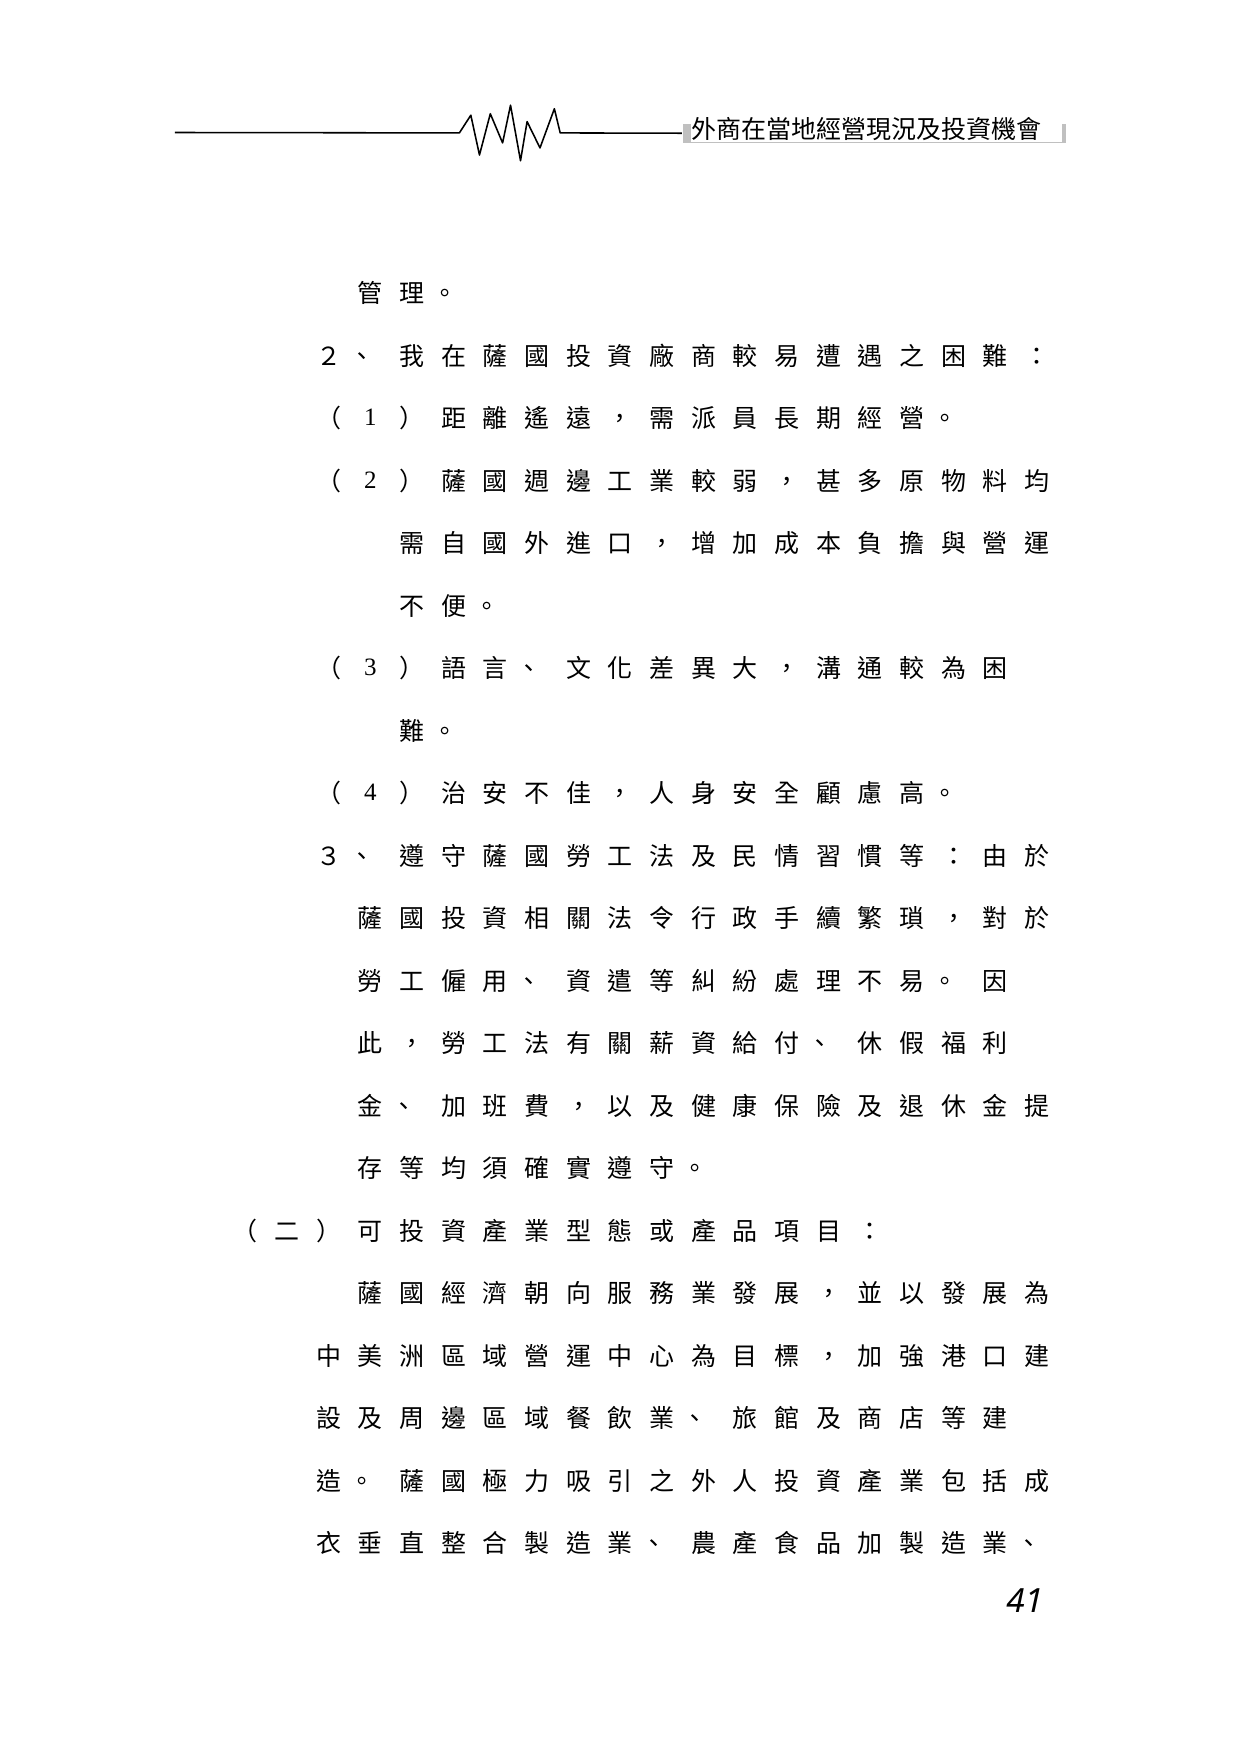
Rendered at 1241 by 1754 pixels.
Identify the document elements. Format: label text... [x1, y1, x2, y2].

text ２、我在薩國投資廠商較易遭遇之困難： [281, 313, 1058, 375]
text 管理。 [281, 250, 1058, 313]
text （3）語言、文化差異大，溝通較為困難。 [306, 625, 1058, 750]
text 薩國經濟朝向服務業發展，並以發展為中美洲區域營運中心為目標，加強港口建設及周邊區域餐飲業、旅館及商店等建造。薩國極力吸引之外人投資產業包括成衣垂直整合製造業、農產食品加製造業、 [281, 1250, 1058, 1563]
text （4）治安不佳，人身安全顧慮高。 [306, 750, 1058, 813]
text （二）可投資產業型態或產品項目： [207, 1188, 1058, 1250]
text （1）距離遙遠，需派員長期經營。 [306, 375, 1058, 438]
text （2）薩國週邊工業較弱，甚多原物料均需自國外進口，增加成本負擔與營運不便。 [306, 438, 1058, 625]
text ３、遵守薩國勞工法及民情習慣等：由於薩國投資相關法令行政手續繁瑣，對於勞工僱用、資遣等糾紛處理不易。因此，勞工法有關薪資給付、休假福利金、加班費，以及健康保險及退休金提存等均須確實遵守。 [281, 813, 1058, 1188]
